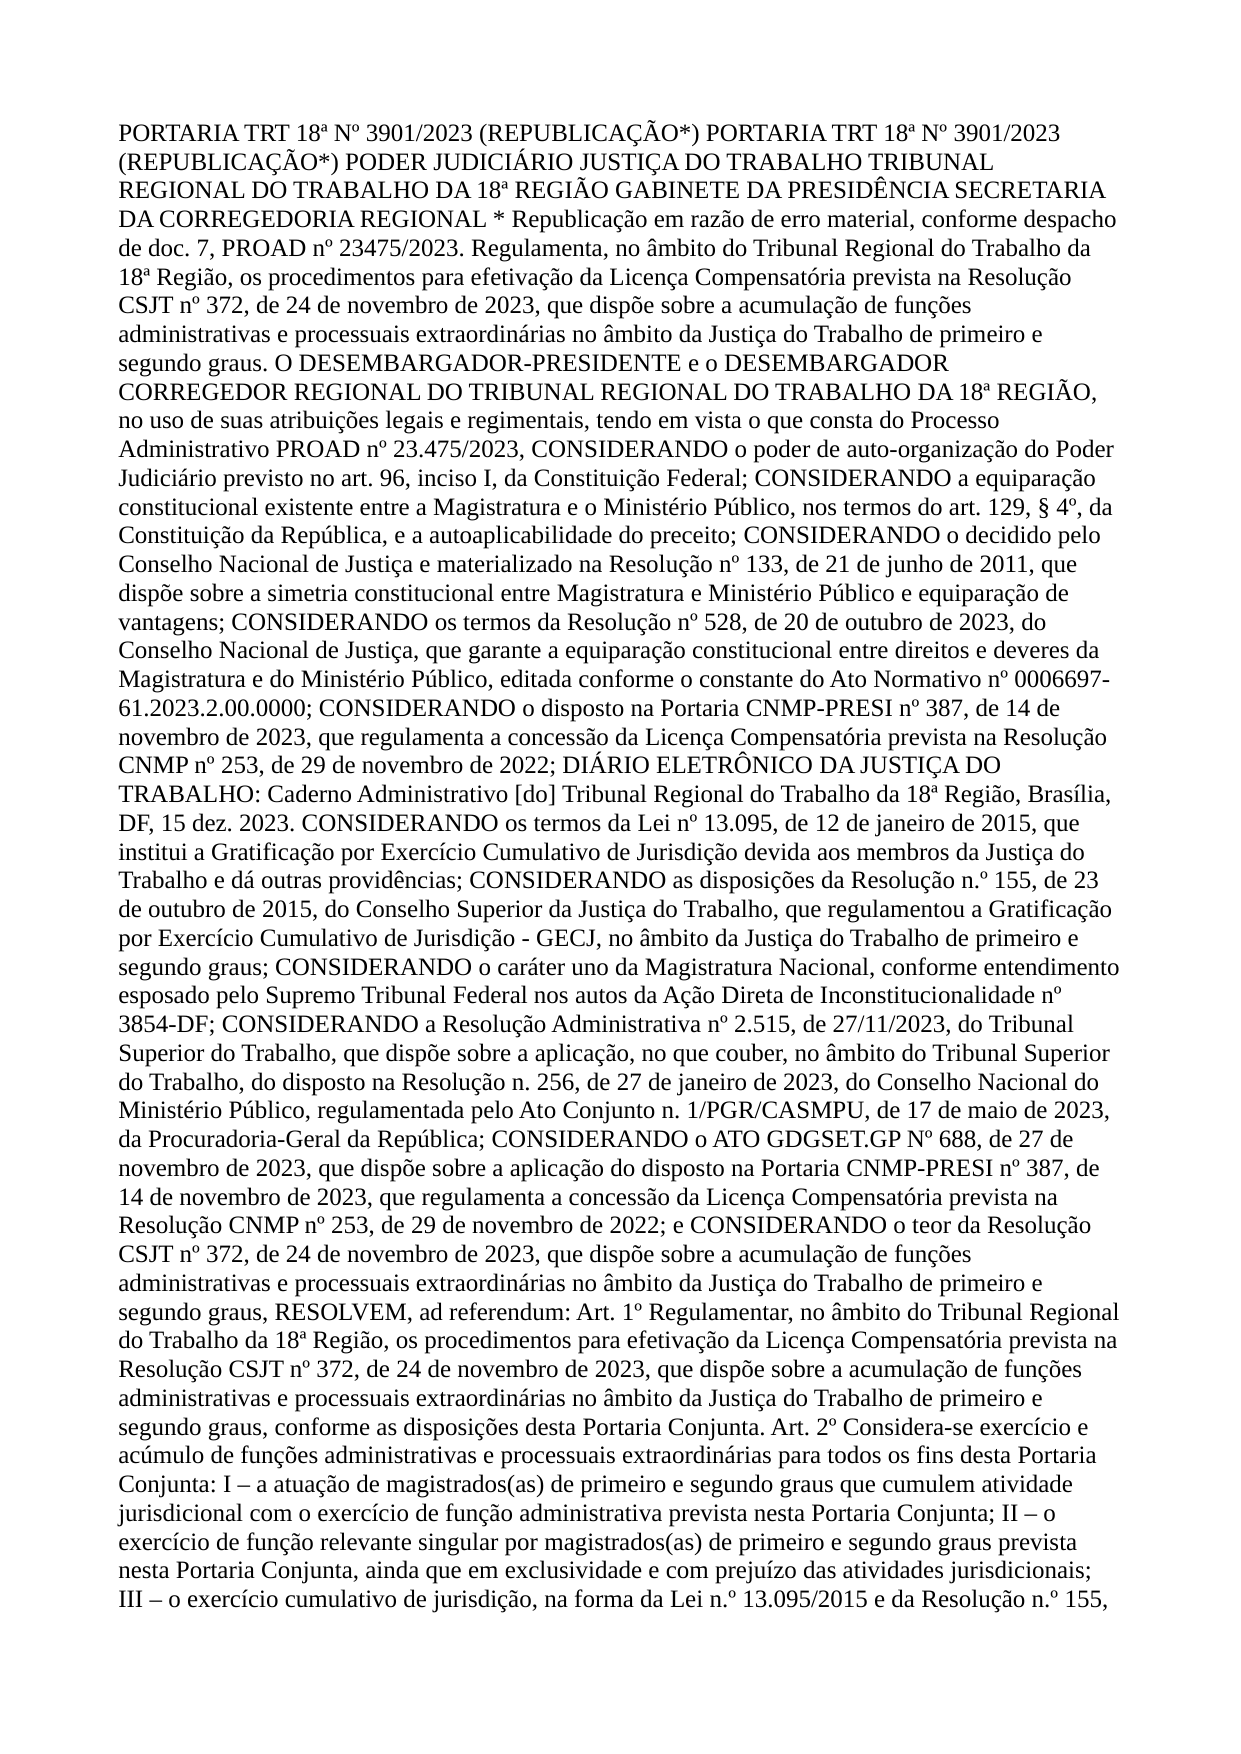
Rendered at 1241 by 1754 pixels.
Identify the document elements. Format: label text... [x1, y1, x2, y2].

text PORTARIA TRT 18ª Nº 3901/2023 (REPUBLICAÇÃO*) PORTARIA TRT 18ª Nº 3901/2023 (REPUBLICAÇÃO*) PODER JUDICIÁRIO JUSTIÇA DO TRABALHO TRIBUNAL REGIONAL DO TRABALHO DA 18ª REGIÃO GABINETE DA PRESIDÊNCIA SECRETARIA DA CORREGEDORIA REGIONAL * Republicação em razão de erro material, conforme despacho de doc. 7, PROAD nº 23475/2023. Regulamenta, no âmbito do Tribunal Regional do Trabalho da 18ª Região, os procedimentos para efetivação da Licença Compensatória prevista na Resolução CSJT nº 372, de 24 de novembro de 2023, que dispõe sobre a acumulação de funções administrativas e processuais extraordinárias no âmbito da Justiça do Trabalho de primeiro e segundo graus. O DESEMBARGADOR-PRESIDENTE e o DESEMBARGADOR CORREGEDOR REGIONAL DO TRIBUNAL REGIONAL DO TRABALHO DA 18ª REGIÃO, no uso de suas atribuições legais e regimentais, tendo em vista o que consta do Processo Administrativo PROAD nº 23.475/2023, CONSIDERANDO o poder de auto-organização do Poder Judiciário previsto no art. 96, inciso I, da Constituição Federal; CONSIDERANDO a equiparação constitucional existente entre a Magistratura e o Ministério Público, nos termos do art. 129, § 4º, da Constituição da República, e a autoaplicabilidade do preceito; CONSIDERANDO o decidido pelo Conselho Nacional de Justiça e materializado na Resolução nº 133, de 21 de junho de 2011, que dispõe sobre a simetria constitucional entre Magistratura e Ministério Público e equiparação de vantagens; CONSIDERANDO os termos da Resolução nº 528, de 20 de outubro de 2023, do Conselho Nacional de Justiça, que garante a equiparação constitucional entre direitos e deveres da Magistratura e do Ministério Público, editada conforme o constante do Ato Normativo nº 0006697-61.2023.2.00.0000; CONSIDERANDO o disposto na Portaria CNMP-PRESI nº 387, de 14 de novembro de 2023, que regulamenta a concessão da Licença Compensatória prevista na Resolução CNMP nº 253, de 29 de novembro de 2022; DIÁRIO ELETRÔNICO DA JUSTIÇA DO TRABALHO: Caderno Administrativo [do] Tribunal Regional do Trabalho da 18ª Região, Brasília, DF, 15 dez. 2023. CONSIDERANDO os termos da Lei nº 13.095, de 12 de janeiro de 2015, que institui a Gratificação por Exercício Cumulativo de Jurisdição devida aos membros da Justiça do Trabalho e dá outras providências; CONSIDERANDO as disposições da Resolução n.º 155, de 23 de outubro de 2015, do Conselho Superior da Justiça do Trabalho, que regulamentou a Gratificação por Exercício Cumulativo de Jurisdição - GECJ, no âmbito da Justiça do Trabalho de primeiro e segundo graus; CONSIDERANDO o caráter uno da Magistratura Nacional, conforme entendimento esposado pelo Supremo Tribunal Federal nos autos da Ação Direta de Inconstitucionalidade nº 3854-DF; CONSIDERANDO a Resolução Administrativa nº 2.515, de 27/11/2023, do Tribunal Superior do Trabalho, que dispõe sobre a aplicação, no que couber, no âmbito do Tribunal Superior do Trabalho, do disposto na Resolução n. 256, de 27 de janeiro de 2023, do Conselho Nacional do Ministério Público, regulamentada pelo Ato Conjunto n. 1/PGR/CASMPU, de 17 de maio de 2023, da Procuradoria-Geral da República; CONSIDERANDO o ATO GDGSET.GP Nº 688, de 27 de novembro de 2023, que dispõe sobre a aplicação do disposto na Portaria CNMP-PRESI nº 387, de 14 de novembro de 2023, que regulamenta a concessão da Licença Compensatória prevista na Resolução CNMP nº 253, de 29 de novembro de 2022; e CONSIDERANDO o teor da Resolução CSJT nº 372, de 24 de novembro de 2023, que dispõe sobre a acumulação de funções administrativas e processuais extraordinárias no âmbito da Justiça do Trabalho de primeiro e segundo graus, RESOLVEM, ad referendum: Art. 1º Regulamentar, no âmbito do Tribunal Regional do Trabalho da 18ª Região, os procedimentos para efetivação da Licença Compensatória prevista na Resolução CSJT nº 372, de 24 de novembro de 2023, que dispõe sobre a acumulação de funções administrativas e processuais extraordinárias no âmbito da Justiça do Trabalho de primeiro e segundo graus, conforme as disposições desta Portaria Conjunta. Art. 2º Considera-se exercício e acúmulo de funções administrativas e processuais extraordinárias para todos os fins desta Portaria Conjunta: I – a atuação de magistrados(as) de primeiro e segundo graus que cumulem atividade jurisdicional com o exercício de função administrativa prevista nesta Portaria Conjunta; II – o exercício de função relevante singular por magistrados(as) de primeiro e segundo graus prevista nesta Portaria Conjunta, ainda que em exclusividade e com prejuízo das atividades jurisdicionais; III – o exercício cumulativo de jurisdição, na forma da Lei n.º 13.095/2015 e da Resolução n.º 155, [118, 118, 1122, 1613]
